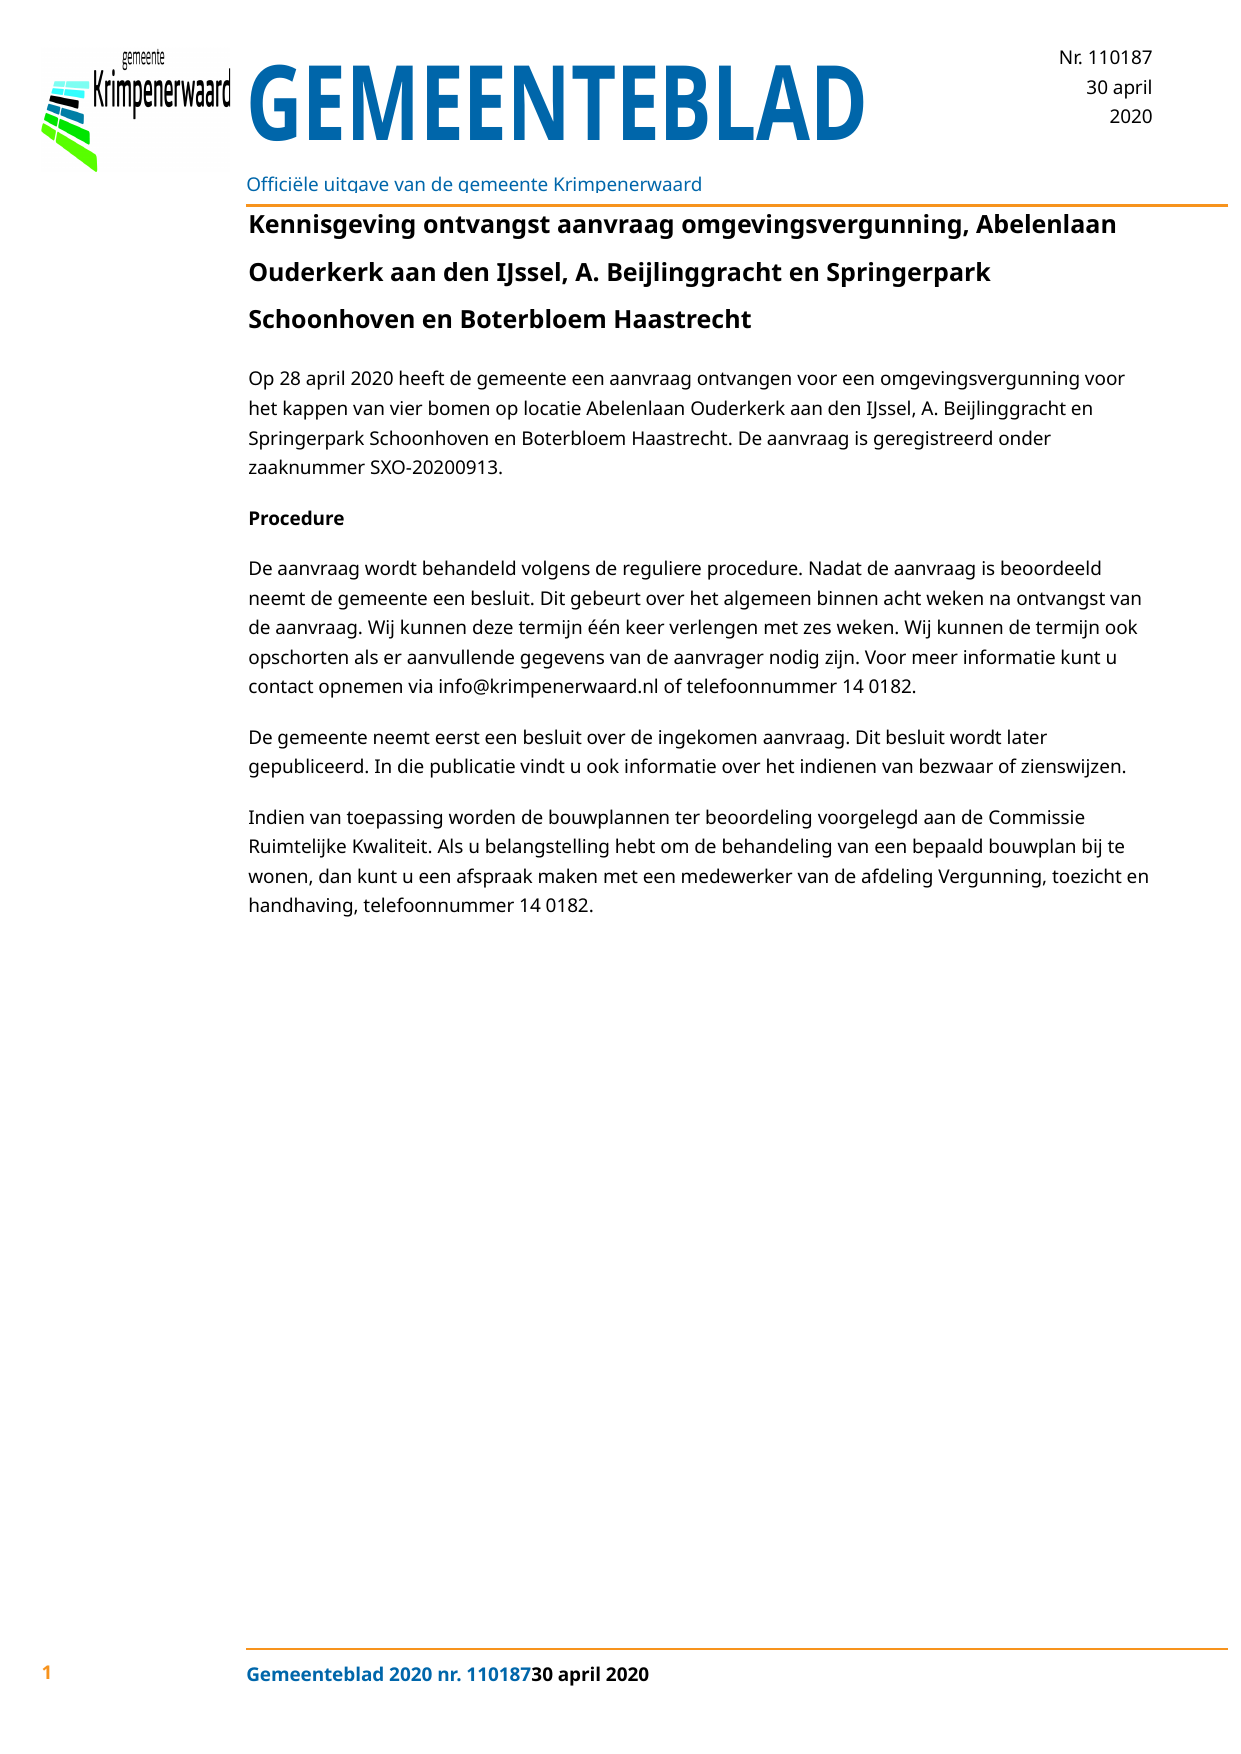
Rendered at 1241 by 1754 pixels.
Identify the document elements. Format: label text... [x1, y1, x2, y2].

text De gemeente neemt eerst een besluit over de ingekomen aanvraag. Dit besluit wordt later gepubliceerd. In die publicatie vindt u ook informatie over het indienen van bezwaar of zienswijzen. [248, 724, 1152, 779]
text Kennisgeving ontvangst aanvraag omgevingsvergunning, Abelenlaan Ouderkerk aan den IJssel, A. Beijlinggracht en Springerpark Schoonhoven en Boterbloem Haastrecht [248, 207, 1152, 336]
picture [41, 47, 231, 172]
text Procedure [248, 505, 1152, 530]
text De aanvraag wordt behandeld volgens de reguliere procedure. Nadat de aanvraag is beoordeeld neemt de gemeente een besluit. Dit gebeurt over het algemeen binnen acht weken na ontvangst van de aanvraag. Wij kunnen deze termijn één keer verlengen met zes weken. Wij kunnen de termijn ook opschorten als er aanvullende gegevens van de aanvrager nodig zijn. Voor meer informatie kunt u contact opnemen via info@krimpenerwaard.nl of telefoonnummer 14 0182. [248, 555, 1152, 699]
text Indien van toepassing worden de bouwplannen ter beoordeling voorgelegd aan de Commissie Ruimtelijke Kwaliteit. Als u belangstelling hebt om de behandeling van een bepaald bouwplan bij te wonen, dan kunt u een afspraak maken met een medewerker van de afdeling Vergunning, toezicht en handhaving, telefoonnummer 14 0182. [248, 804, 1152, 918]
text Op 28 april 2020 heeft de gemeente een aanvraag ontvangen voor een omgevingsvergunning voor het kappen van vier bomen op locatie Abelenlaan Ouderkerk aan den IJssel, A. Beijlinggracht en Springerpark Schoonhoven en Boterbloem Haastrecht. De aanvraag is geregistreerd onder zaaknummer SXO-20200913. [248, 366, 1152, 480]
